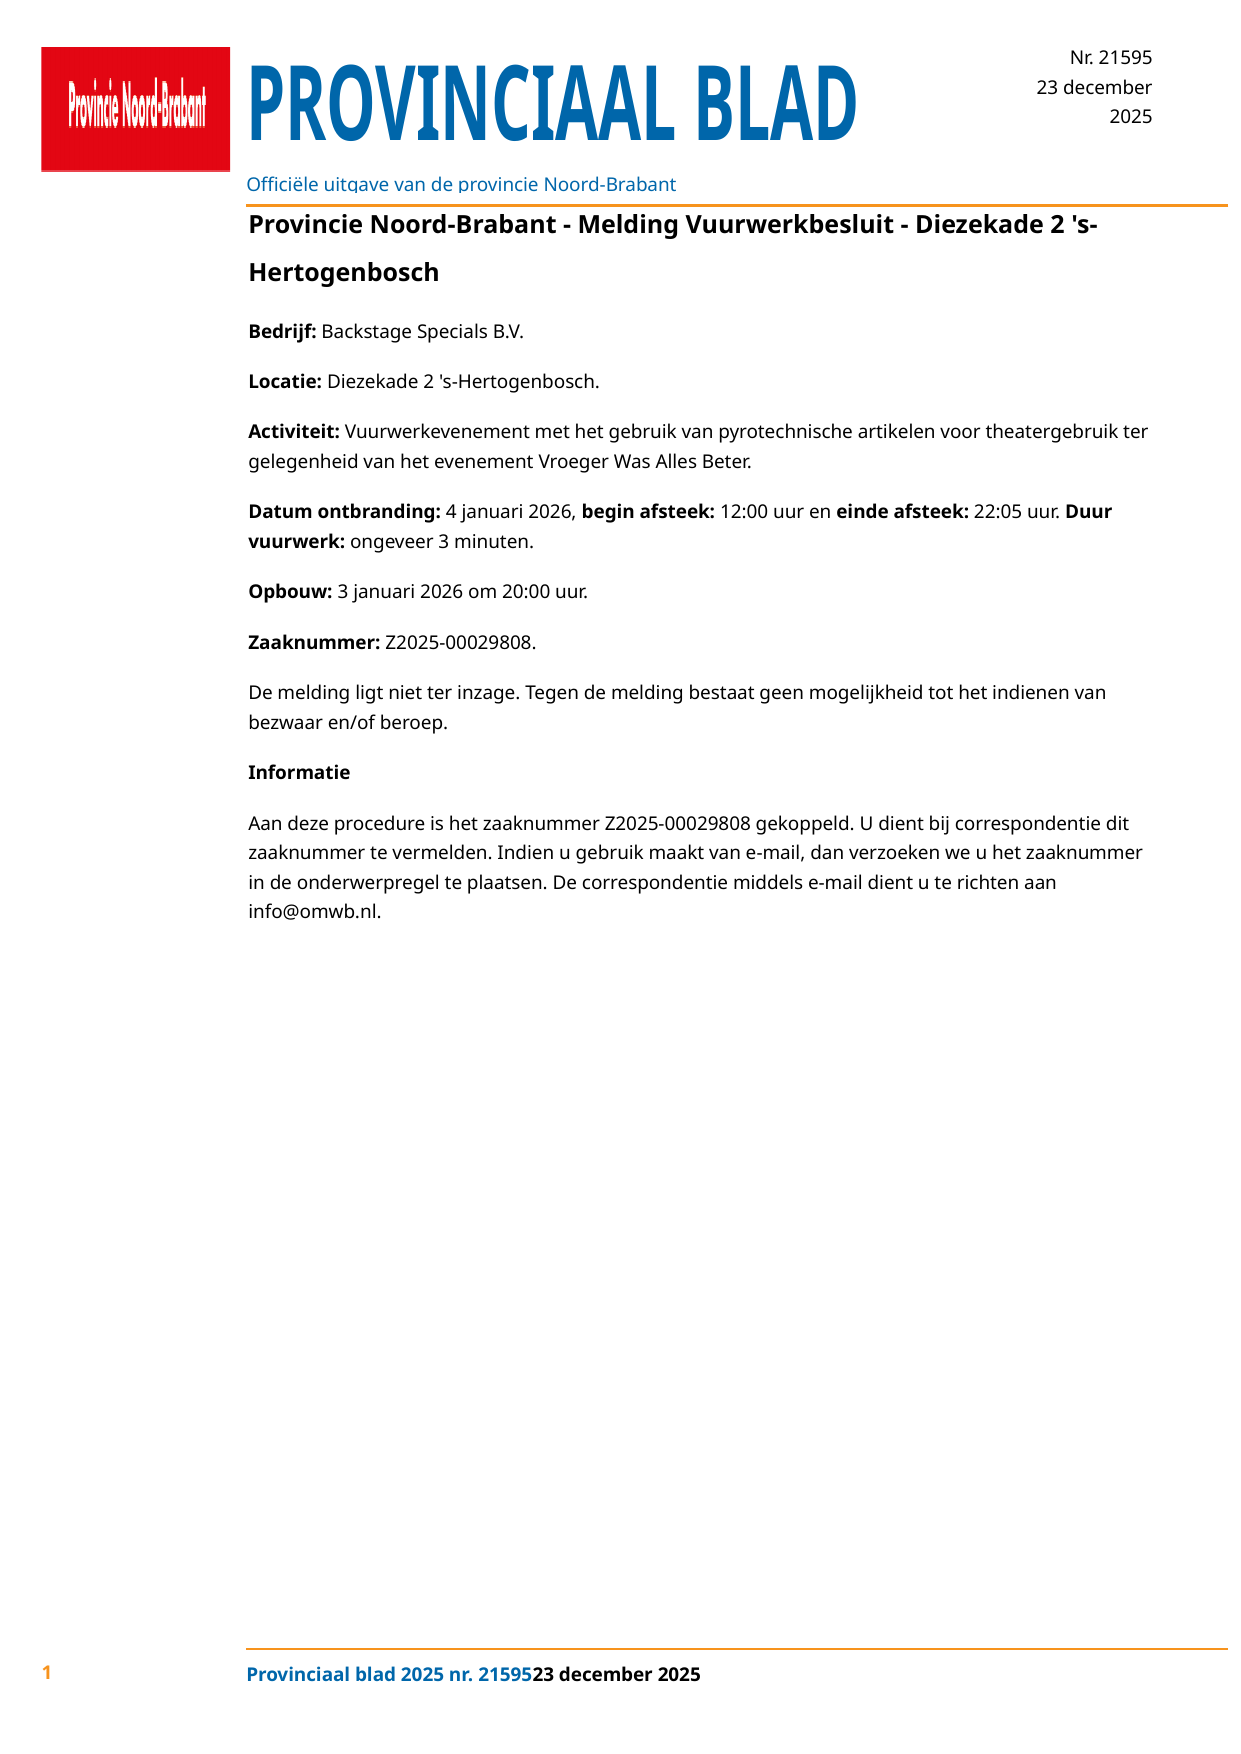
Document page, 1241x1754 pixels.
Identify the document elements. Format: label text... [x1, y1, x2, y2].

text Informatie [248, 759, 1152, 785]
text Bedrijf: Backstage Specials B.V. [248, 318, 1152, 344]
text Activiteit: Vuurwerkevenement met het gebruik van pyrotechnische artikelen voor theatergebruik ter gelegenheid van het evenement Vroeger Was Alles Beter. [248, 419, 1152, 474]
text Datum ontbranding: 4 januari 2026, begin afsteek: 12:00 uur en einde afsteek: 22:05 uur. Duur vuurwerk: ongeveer 3 minuten. [248, 499, 1152, 554]
text De melding ligt niet ter inzage. Tegen de melding bestaat geen mogelijkheid tot het indienen van bezwaar en/of beroep. [248, 679, 1152, 735]
text Aan deze procedure is het zaaknummer Z2025-00029808 gekoppeld. U dient bij correspondentie dit zaaknummer te vermelden. Indien u gebruik maakt van e-mail, dan verzoeken we u het zaaknummer in de onderwerpregel te plaatsen. De correspondentie middels e-mail dient u te richten aan info@omwb.nl. [248, 810, 1152, 924]
text Opbouw: 3 januari 2026 om 20:00 uur. [248, 579, 1152, 604]
text Provincie Noord-Brabant - Melding Vuurwerkbesluit - Diezekade 2 's-Hertogenbosch [248, 207, 1152, 288]
text Zaaknummer: Z2025-00029808. [248, 629, 1152, 655]
picture [41, 47, 231, 172]
text Locatie: Diezekade 2 's-Hertogenbosch. [248, 368, 1152, 394]
